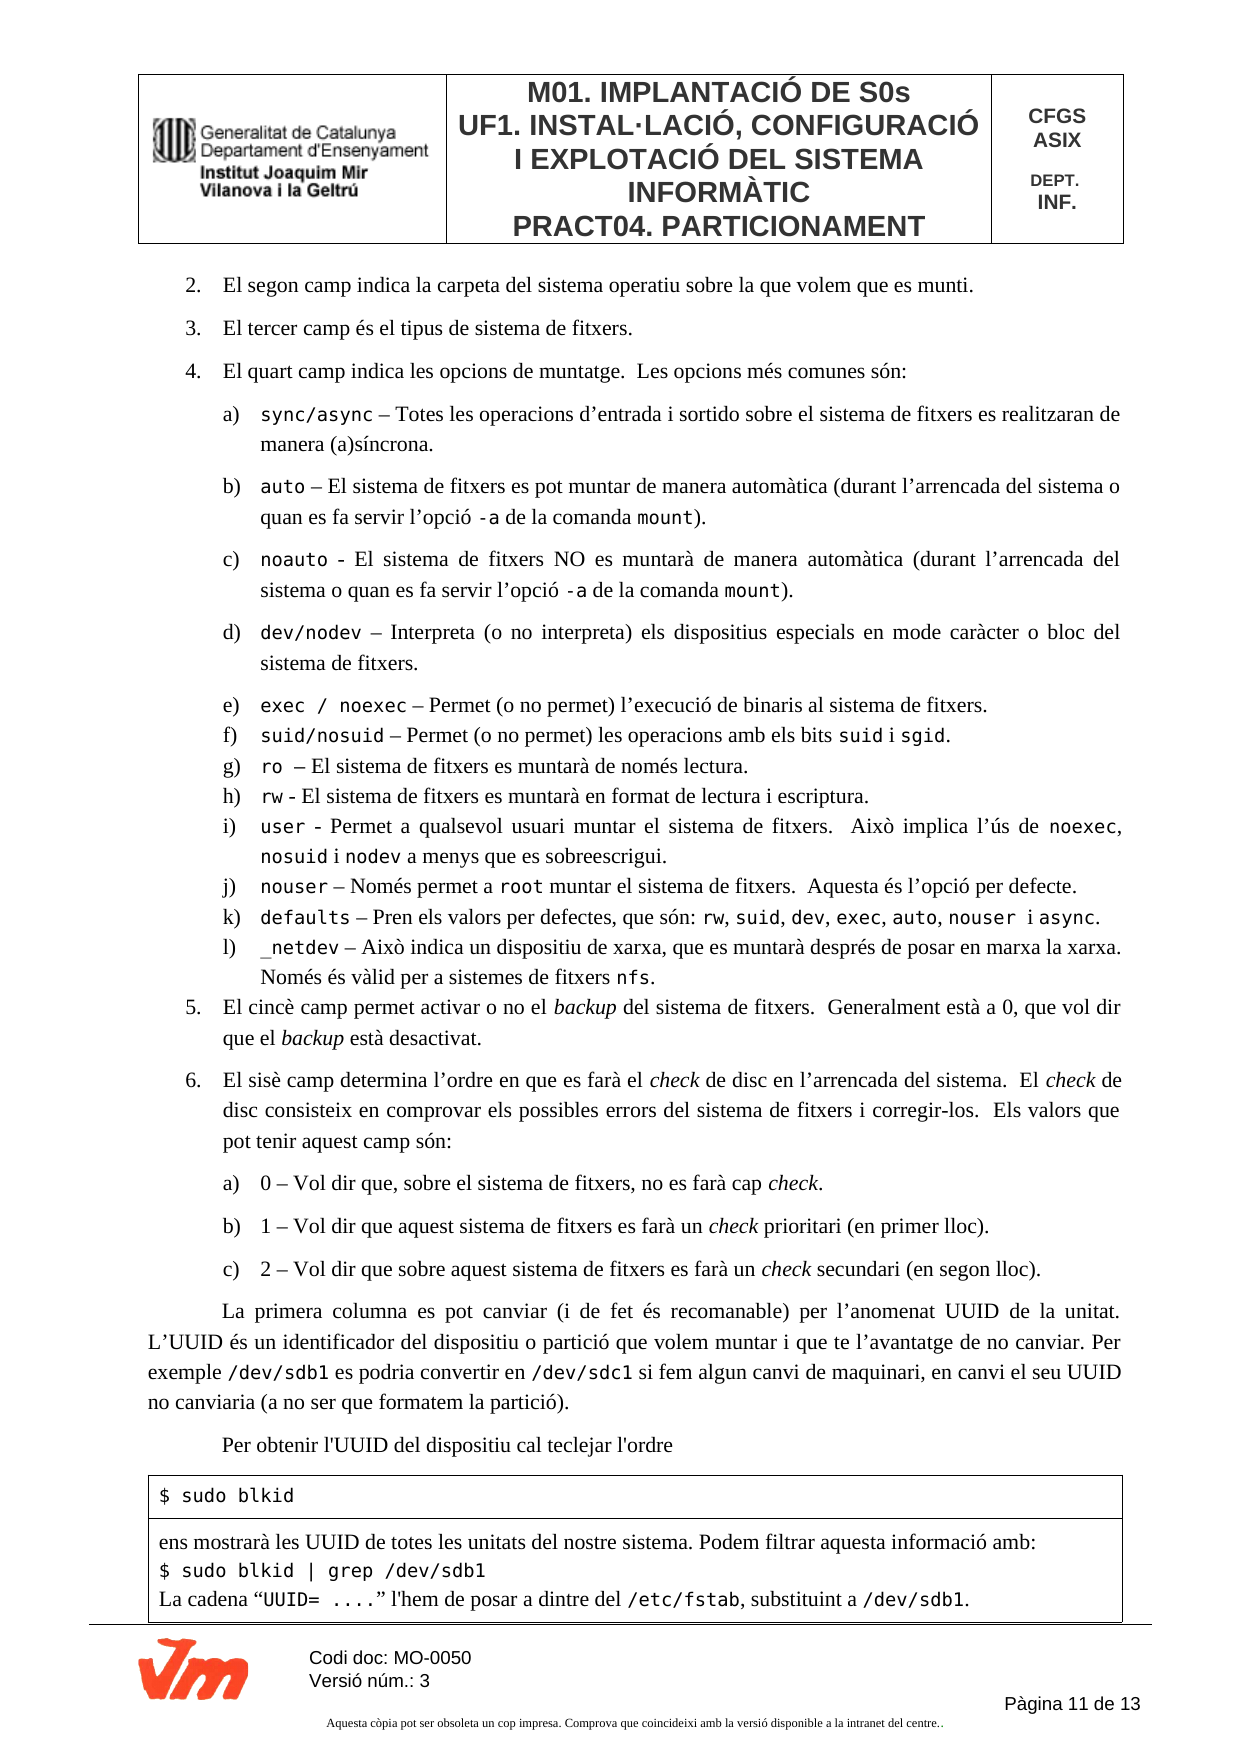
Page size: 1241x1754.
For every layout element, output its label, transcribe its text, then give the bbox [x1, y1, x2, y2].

list 0 – Vol dir que, sobre el sistema de fitxers, no es farà cap check. [223, 1170, 1122, 1196]
list rw - El sistema de fitxers es muntarà en format de lectura i escriptura. [223, 783, 1122, 808]
table_header $ sudo blkid [149, 1476, 1122, 1518]
list El sisè camp determina l’ordre en que es farà el check de disc en l’arrencada del sistema. El check de disc consisteix en comprovar els possibles errors del sistema de fitxers i corregir-los. Els valors que pot tenir aquest camp són: [185, 1067, 1122, 1153]
list exec / noexec – Permet (o no permet) l’execució de binaris al sistema de fitxers. [223, 692, 1122, 717]
list nouser – Només permet a root muntar el sistema de fitxers. Aquesta és l’opció per defecte. [223, 873, 1122, 899]
text La primera columna es pot canviar (i de fet és recomanable) per l’anomenat UUID de la unitat. L’UUID és un identificador del dispositiu o partició que volem muntar i que te l’avantatge de no canviar. Per exemple /dev/sdb1 es podria convertir en /dev/sdc1 si fem algun canvi de maquinari, en canvi el seu UUID no canviaria (a no ser que formatem la partició). [148, 1298, 1122, 1414]
list 1 – Vol dir que aquest sistema de fitxers es farà un check prioritari (en primer lloc). [223, 1213, 1122, 1238]
list sync/async – Totes les operacions d’entrada i sortido sobre el sistema de fitxers es realitzaran de manera (a)síncrona. [223, 401, 1122, 456]
list ro – El sistema de fitxers es muntarà de només lectura. [223, 753, 1122, 778]
list El tercer camp és el tipus de sistema de fitxers. [185, 315, 1122, 340]
list suid/nosuid – Permet (o no permet) les operacions amb els bits suid i sgid. [223, 722, 1122, 748]
picture [138, 1638, 249, 1700]
list El quart camp indica les opcions de muntatge. Les opcions més comunes són: [185, 358, 1122, 383]
table_cell ens mostrarà les UUID de totes les unitats del nostre sistema. Podem filtrar aquesta informació amb: $ sudo blkid | grep /dev/sdb1 La cadena “UUID= ....” l'hem de posar a dintre del /etc/fstab, substituint a /dev/sdb1. [149, 1519, 1122, 1622]
list dev/nodev – Interpreta (o no interpreta) els dispositius especials en mode caràcter o bloc del sistema de fitxers. [223, 619, 1122, 675]
list 2 – Vol dir que sobre aquest sistema de fitxers es farà un check secundari (en segon lloc). [223, 1256, 1122, 1281]
text Per obtenir l'UUID del dispositiu cal teclejar l'ordre [148, 1432, 1122, 1457]
picture [146, 111, 440, 207]
list noauto - El sistema de fitxers NO es muntarà de manera automàtica (durant l’arrencada del sistema o quan es fa servir l’opció -a de la comanda mount). [223, 546, 1122, 602]
list _netdev – Això indica un dispositiu de xarxa, que es muntarà després de posar en marxa la xarxa. Només és vàlid per a sistemes de fitxers nfs. [223, 934, 1122, 989]
list El cincè camp permet activar o no el backup del sistema de fitxers. Generalment està a 0, que vol dir que el backup està desactivat. [185, 994, 1122, 1050]
list auto – El sistema de fitxers es pot muntar de manera automàtica (durant l’arrencada del sistema o quan es fa servir l’opció -a de la comanda mount). [223, 473, 1122, 529]
list El segon camp indica la carpeta del sistema operatiu sobre la que volem que es munti. [185, 272, 1122, 298]
list defaults – Pren els valors per defectes, que són: rw, suid, dev, exec, auto, nouser i async. [223, 904, 1122, 929]
list user - Permet a qualsevol usuari muntar el sistema de fitxers. Això implica l’ús de noexec, nosuid i nodev a menys que es sobreescrigui. [223, 813, 1122, 868]
